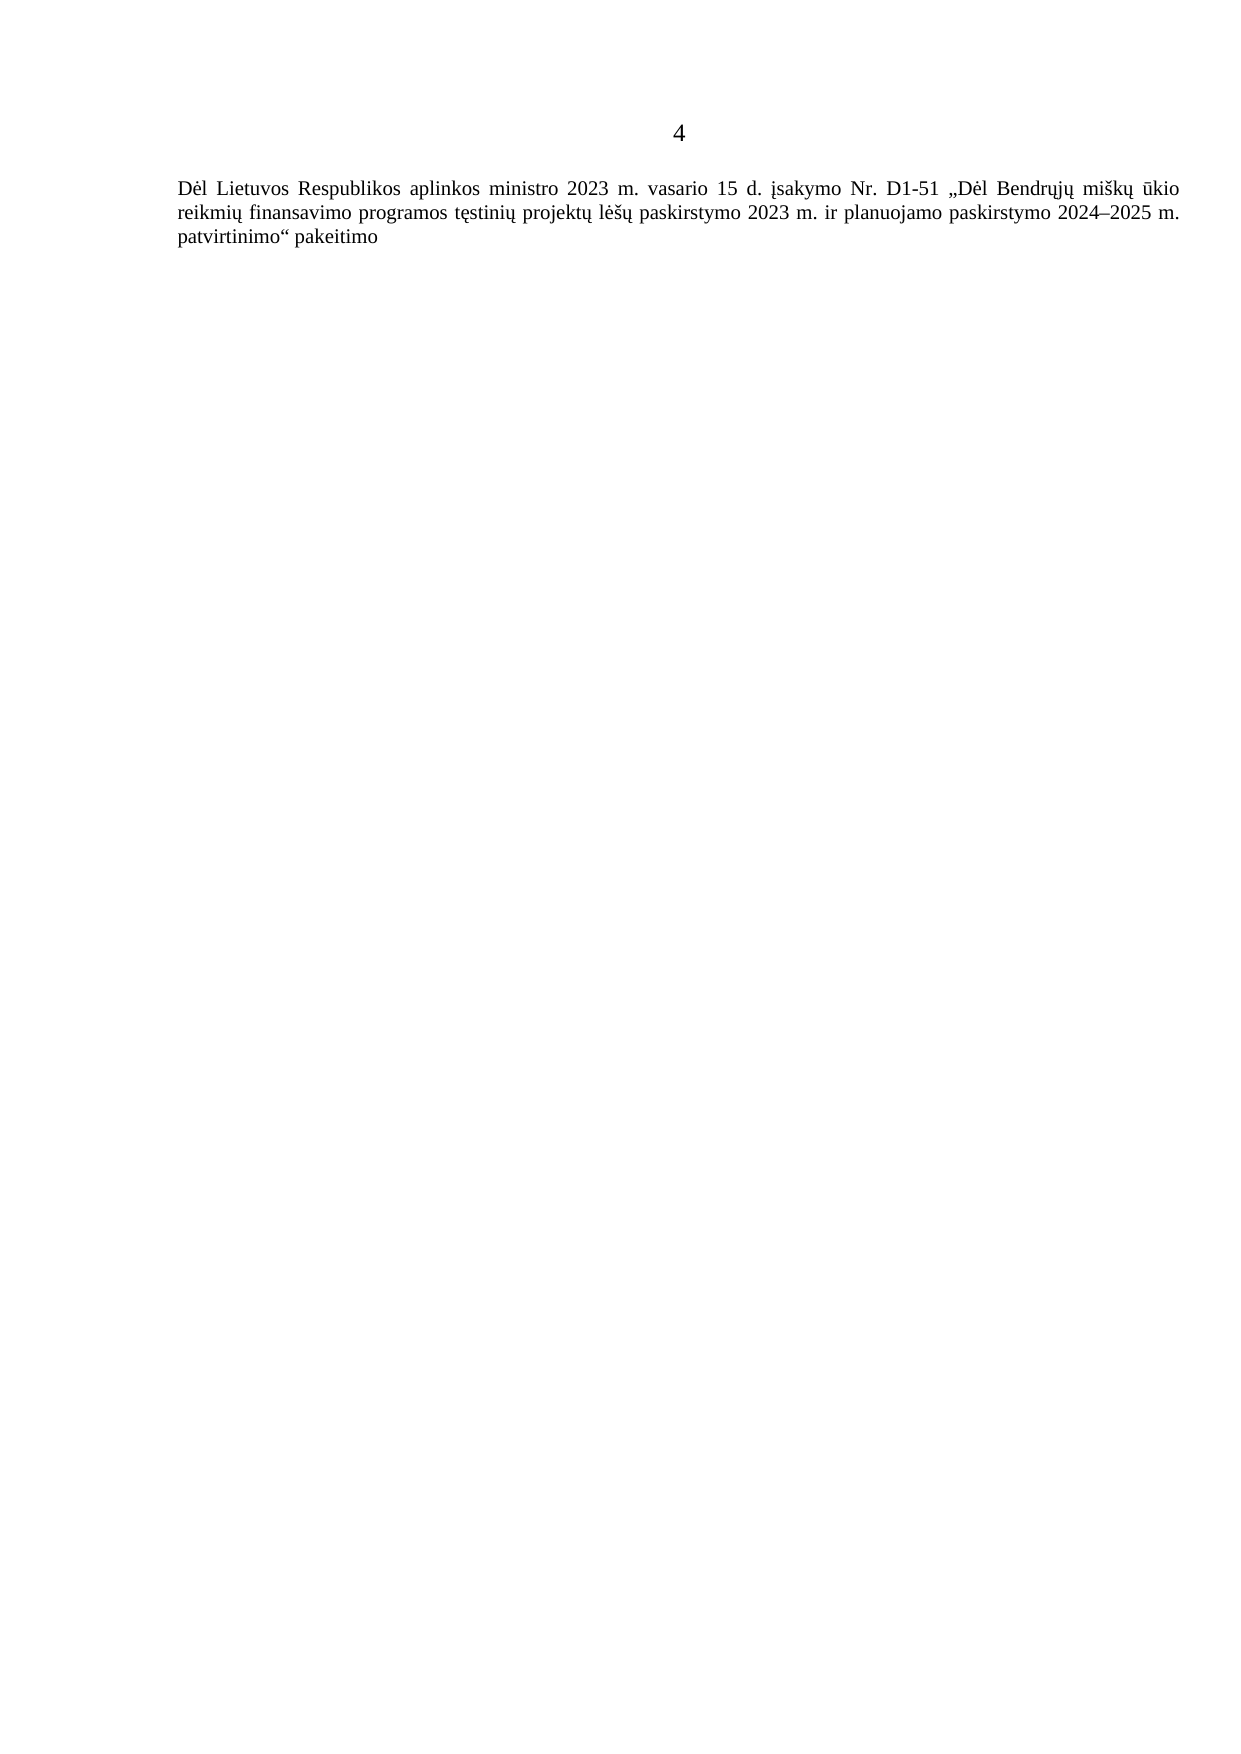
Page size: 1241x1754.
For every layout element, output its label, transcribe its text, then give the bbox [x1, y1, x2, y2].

text Dėl Lietuvos Respublikos aplinkos ministro 2023 m. vasario 15 d. įsakymo Nr. D1-51 „Dėl Bendrųjų miškų ūkio reikmių finansavimo programos tęstinių projektų lėšų paskirstymo 2023 m. ir planuojamo paskirstymo 2024–2025 m. patvirtinimo“ pakeitimo [177, 176, 1181, 248]
